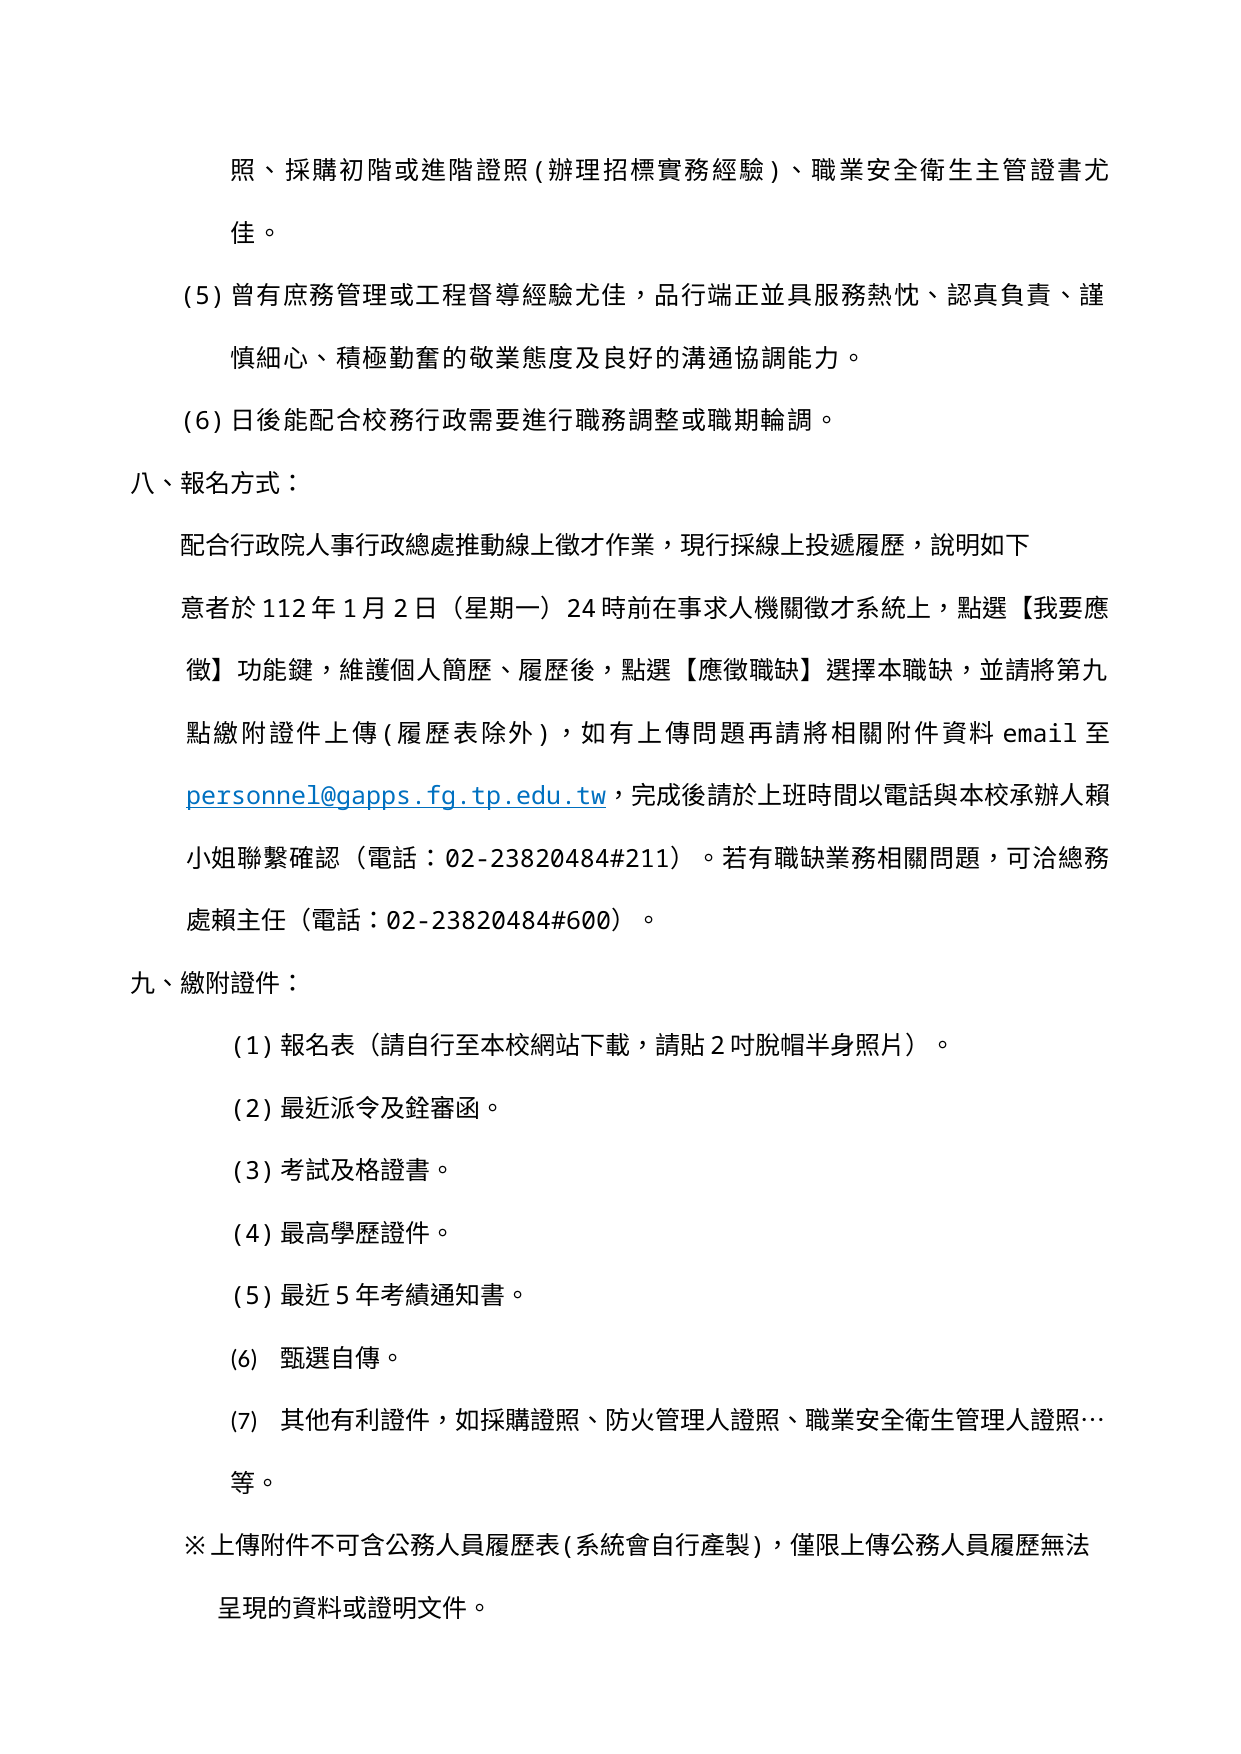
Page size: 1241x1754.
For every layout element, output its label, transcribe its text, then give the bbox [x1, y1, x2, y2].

list 日後能配合校務行政需要進行職務調整或職期輪調。 [180, 377, 1110, 439]
list 曾有庶務管理或工程督導經驗尤佳，品行端正並具服務熱忱、認真負責、謹慎細心、積極勤奮的敬業態度及良好的溝通協調能力。 [180, 252, 1110, 377]
list 報名表（請自行至本校網站下載，請貼2吋脫帽半身照片）。 [230, 1002, 1110, 1064]
text ※上傳附件不可含公務人員履歷表(系統會自行產製)，僅限上傳公務人員履歷無法呈現的資料或證明文件。 [180, 1502, 1110, 1627]
list 最近5年考績通知書。 [230, 1252, 1110, 1314]
text 八、報名方式： [130, 439, 1110, 502]
list 甄選自傳。 [230, 1314, 1110, 1377]
text 配合行政院人事行政總處推動線上徵才作業，現行採線上投遞履歷，說明如下 [180, 502, 1110, 564]
list 照、採購初階或進階證照(辦理招標實務經驗)、職業安全衛生主管證書尤佳。 [180, 127, 1110, 252]
text 九、繳附證件： [130, 939, 1110, 1002]
list 最近派令及銓審函。 [230, 1064, 1110, 1127]
list 其他有利證件，如採購證照、防火管理人證照、職業安全衛生管理人證照…等。 [230, 1377, 1110, 1502]
list 考試及格證書。 [230, 1127, 1110, 1189]
text 意者於112年1月2日（星期一）24時前在事求人機關徵才系統上，點選【我要應徵】功能鍵，維護個人簡歷、履歷後，點選【應徵職缺】選擇本職缺，並請將第九點繳附證件上傳(履歷表除外)，如有上傳問題再請將相關附件資料email至personnel@gapps.fg.tp.edu.tw，完成後請於上班時間以電話與本校承辦人賴小姐聯繫確認（電話：02-23820484#211）。若有職缺業務相關問題，可洽總務處賴主任（電話：02-23820484#600）。 [180, 564, 1110, 939]
list 最高學歷證件。 [230, 1189, 1110, 1252]
